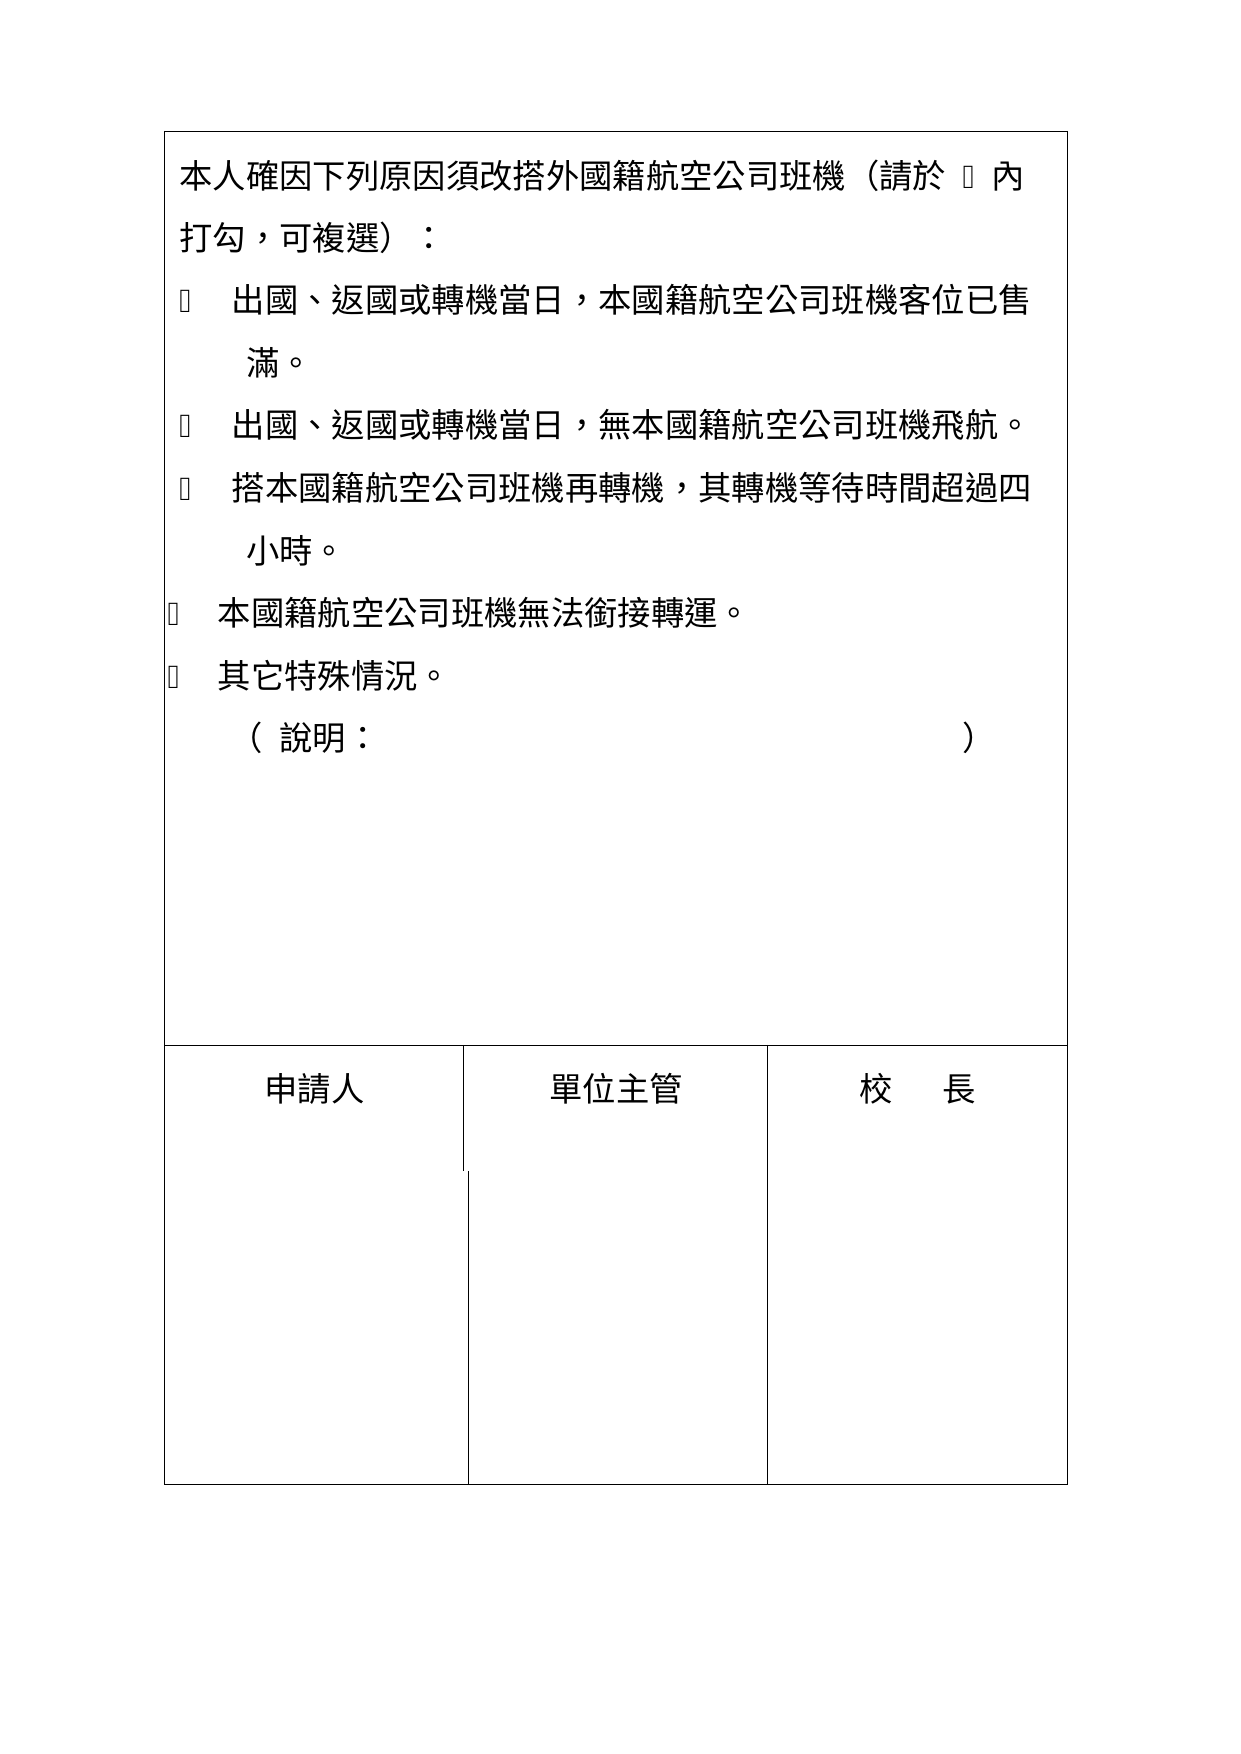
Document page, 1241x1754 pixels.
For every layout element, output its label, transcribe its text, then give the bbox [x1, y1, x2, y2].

table_cell [165, 1171, 468, 1484]
table_cell 本人確因下列原因須改搭外國籍航空公司班機（請於  內打勾，可複選）：  出國、返國或轉機當日，本國籍航空公司班機客位已售滿。  出國、返國或轉機當日，無本國籍航空公司班機飛航。  搭本國籍航空公司班機再轉機，其轉機等待時間超過四小時。 本國籍航空公司班機無法銜接轉運。 其它特殊情況。 （ 說明： ） [165, 132, 1067, 1045]
table_cell 校 長 [768, 1046, 1067, 1484]
table_cell [469, 1171, 767, 1484]
table_cell 單位主管 [464, 1046, 767, 1171]
table_cell 申請人 [165, 1046, 463, 1171]
